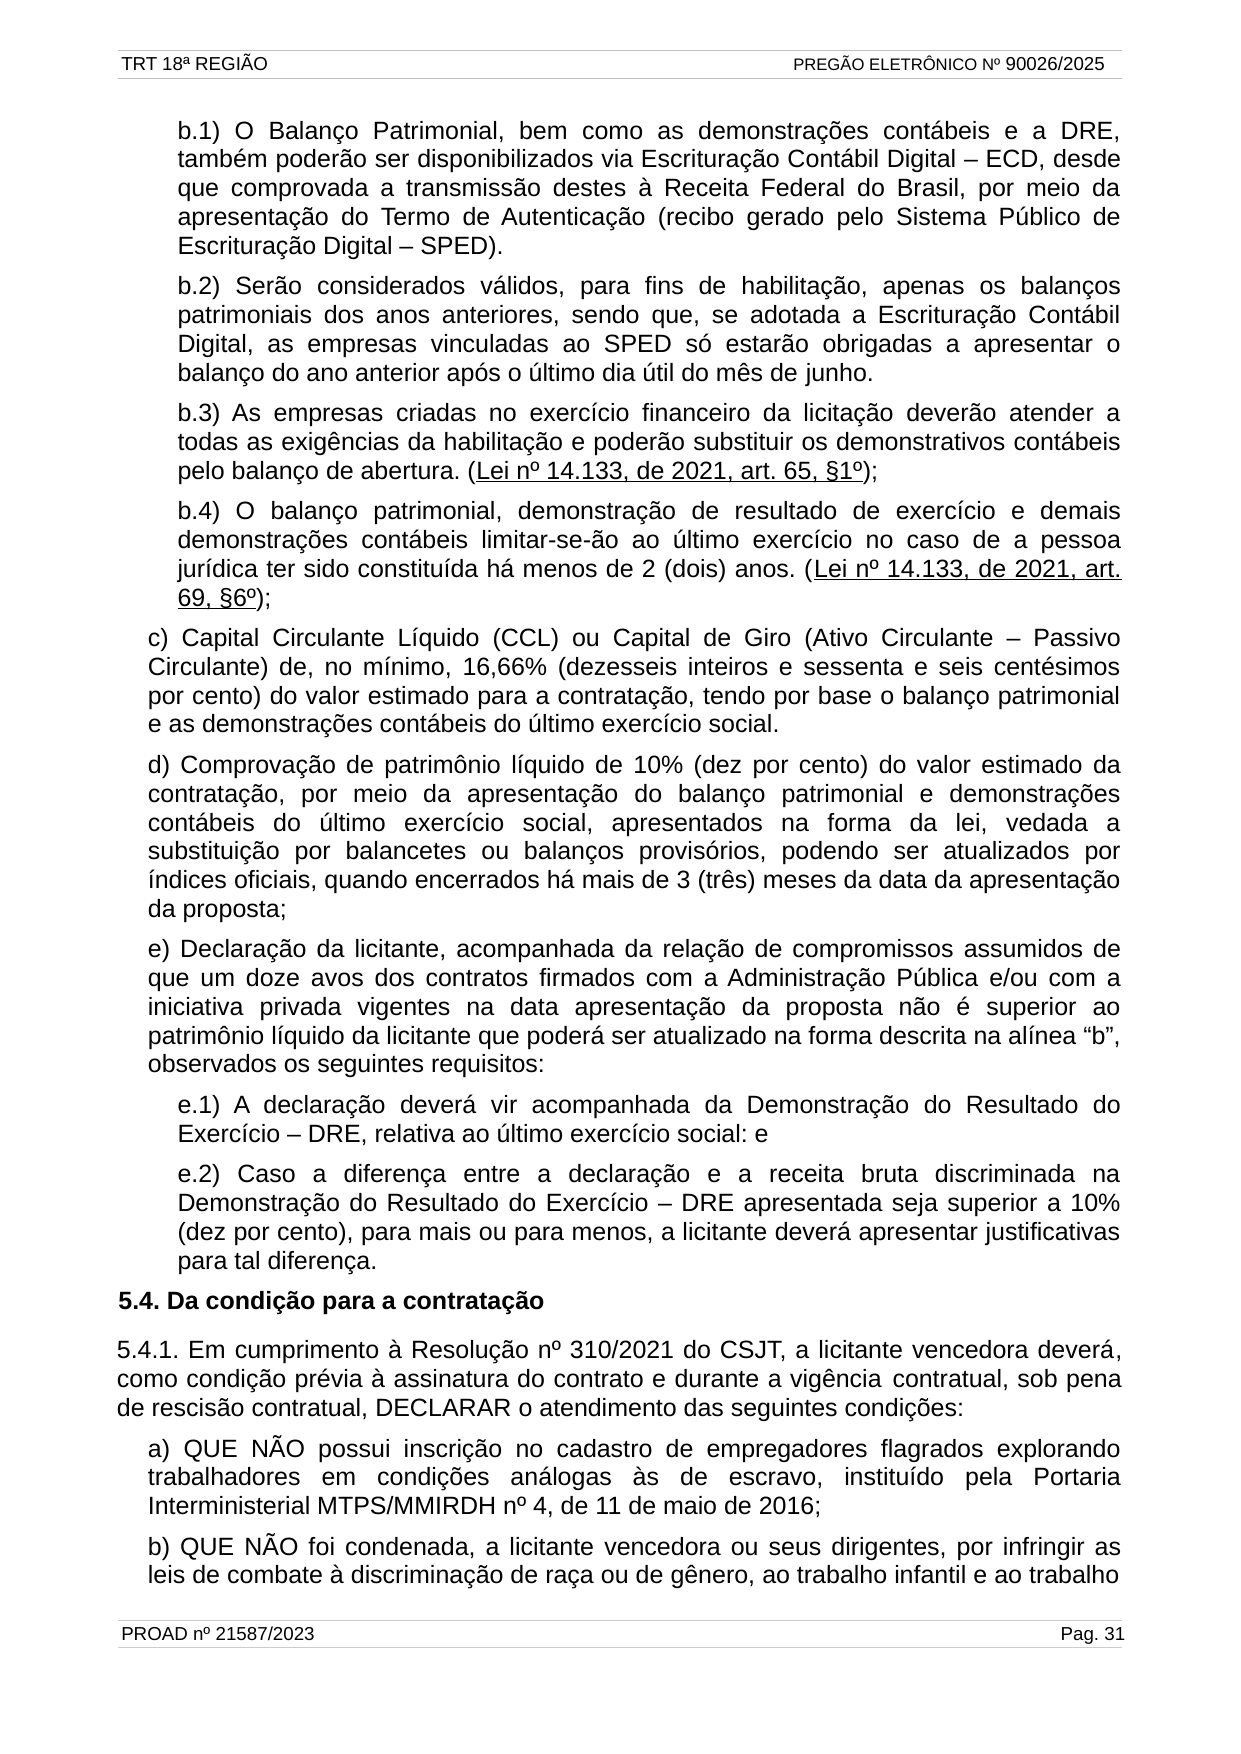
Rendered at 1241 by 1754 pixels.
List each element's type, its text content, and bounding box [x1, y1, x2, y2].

text b.4) O balanço patrimonial, demonstração de resultado de exercício e demais demonstrações contábeis limitar-se-ão ao último exercício no caso de a pessoa jurídica ter sido constituída há menos de 2 (dois) anos. (Lei nº 14.133, de 2021, art. 69, §6º); [177, 496, 1122, 611]
text e.2) Caso a diferença entre a declaração e a receita bruta discriminada na Demonstração do Resultado do Exercício – DRE apresentada seja superior a 10% (dez por cento), para mais ou para menos, a licitante deverá apresentar justificativas para tal diferença. [177, 1159, 1122, 1274]
text b.3) As empresas criadas no exercício financeiro da licitação deverão atender a todas as exigências da habilitação e poderão substituir os demonstrativos contábeis pelo balanço de abertura. (Lei nº 14.133, de 2021, art. 65, §1º); [177, 398, 1122, 484]
text e.1) A declaração deverá vir acompanhada da Demonstração do Resultado do Exercício – DRE, relativa ao último exercício social: e [177, 1090, 1122, 1147]
text c) Capital Circulante Líquido (CCL) ou Capital de Giro (Ativo Circulante – Passivo Circulante) de, no mínimo, 16,66% (dezesseis inteiros e sessenta e seis centésimos por cento) do valor estimado para a contratação, tendo por base o balanço patrimonial e as demonstrações contábeis do último exercício social. [148, 623, 1122, 738]
text d) Comprovação de patrimônio líquido de 10% (dez por cento) do valor estimado da contratação, por meio da apresentação do balanço patrimonial e demonstrações contábeis do último exercício social, apresentados na forma da lei, vedada a substituição por balancetes ou balanços provisórios, podendo ser atualizados por índices oficiais, quando encerrados há mais de 3 (três) meses da data da apresentação da proposta; [148, 750, 1122, 922]
text 5.4. Da condição para a contratação [118, 1286, 1122, 1315]
text b.2) Serão considerados válidos, para fins de habilitação, apenas os balanços patrimoniais dos anos anteriores, sendo que, se adotada a Escrituração Contábil Digital, as empresas vinculadas ao SPED só estarão obrigadas a apresentar o balanço do ano anterior após o último dia útil do mês de junho. [177, 271, 1122, 386]
text e) Declaração da licitante, acompanhada da relação de compromissos assumidos de que um doze avos dos contratos firmados com a Administração Pública e/ou com a iniciativa privada vigentes na data apresentação da proposta não é superior ao patrimônio líquido da licitante que poderá ser atualizado na forma descrita na alínea “b”, observados os seguintes requisitos: [148, 934, 1122, 1078]
text b) QUE NÃO foi condenada, a licitante vencedora ou seus dirigentes, por infringir as leis de combate à discriminação de raça ou de gênero, ao trabalho infantil e ao trabalho [148, 1532, 1122, 1589]
text a) QUE NÃO possui inscrição no cadastro de empregadores flagrados explorando trabalhadores em condições análogas às de escravo, instituído pela Portaria Interministerial MTPS/MMIRDH nº 4, de 11 de maio de 2016; [148, 1433, 1122, 1520]
text b.1) O Balanço Patrimonial, bem como as demonstrações contábeis e a DRE, também poderão ser disponibilizados via Escrituração Contábil Digital – ECD, desde que comprovada a transmissão destes à Receita Federal do Brasil, por meio da apresentação do Termo de Autenticação (recibo gerado pelo Sistema Público de Escrituração Digital – SPED). [177, 116, 1122, 259]
text 5.4.1. Em cumprimento à Resolução nº 310/2021 do CSJT, a licitante vencedora deverá, como condição prévia à assinatura do contrato e durante a vigência contratual, sob pena de rescisão contratual, DECLARAR o atendimento das seguintes condições: [117, 1335, 1122, 1422]
